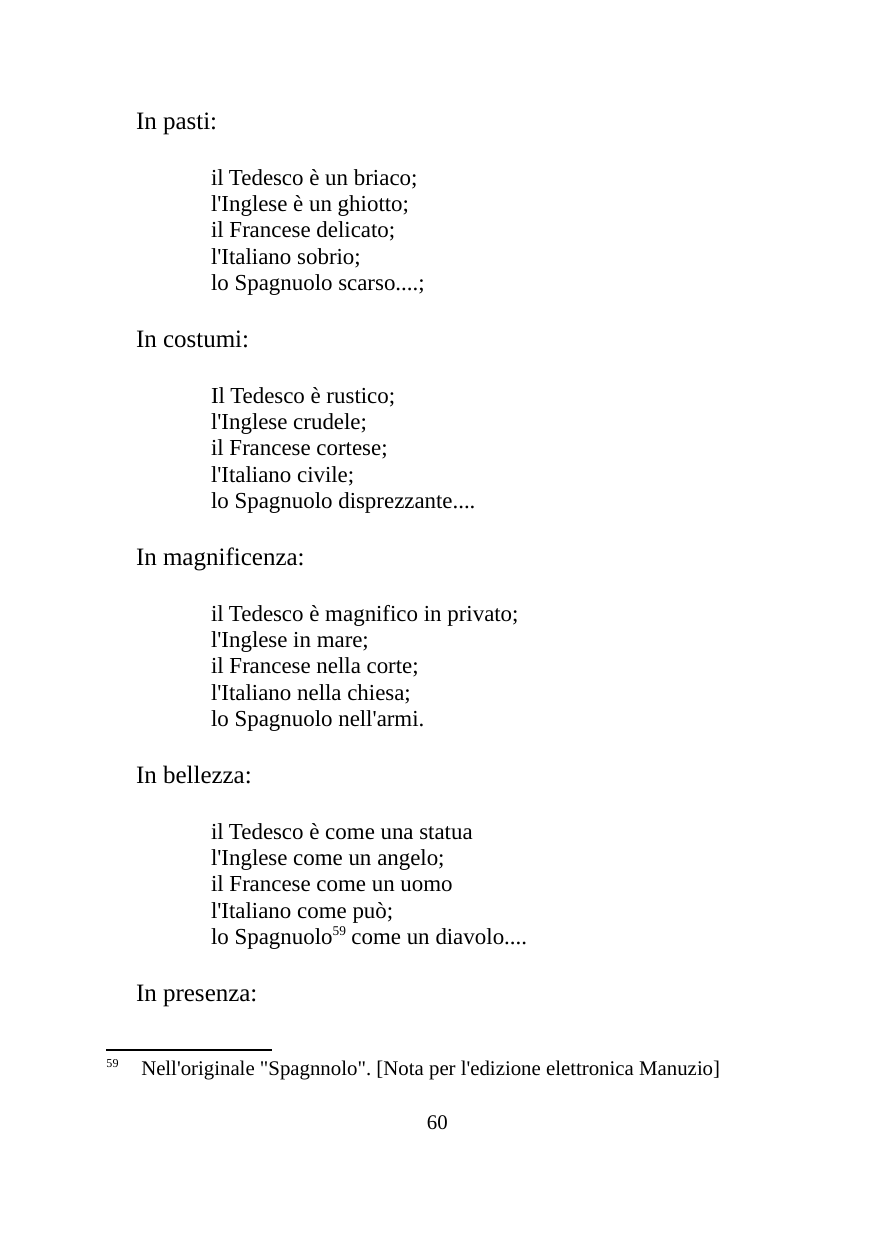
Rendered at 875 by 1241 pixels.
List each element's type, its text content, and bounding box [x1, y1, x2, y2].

text l'Inglese in mare; [181, 626, 768, 652]
text In presenza: [106, 978, 768, 1007]
text lo Spagnuolo disprezzante.... [181, 487, 768, 513]
text l'Inglese crudele; [181, 408, 768, 434]
text l'Italiano civile; [181, 461, 768, 487]
text l'Inglese come un angelo; [181, 844, 768, 871]
text il Francese come un uomo [181, 871, 768, 897]
text lo Spagnuolo scarso....; [181, 269, 768, 296]
text il Francese nella corte; [181, 652, 768, 679]
text Nell'originale "Spagnnolo". [Nota per l'edizione elettronica Manuzio] [106, 1056, 768, 1080]
text il Tedesco è magnifico in privato; [181, 600, 768, 626]
text In pasti: [106, 106, 768, 135]
text il Tedesco è un briaco; [181, 164, 768, 190]
text lo Spagnuolo nell'armi. [181, 705, 768, 732]
text l'Italiano nella chiesa; [181, 679, 768, 705]
text l'Italiano sobrio; [181, 243, 768, 269]
text In magnificenza: [106, 542, 768, 571]
text il Francese cortese; [181, 434, 768, 461]
text In costumi: [106, 324, 768, 353]
text l'Inglese è un ghiotto; [181, 190, 768, 216]
text il Francese delicato; [181, 216, 768, 243]
text Il Tedesco è rustico; [181, 382, 768, 408]
text lo Spagnuolo come un diavolo.... [181, 923, 768, 949]
text il Tedesco è come una statua [181, 818, 768, 844]
text l'Italiano come può; [181, 897, 768, 923]
text In bellezza: [106, 760, 768, 789]
